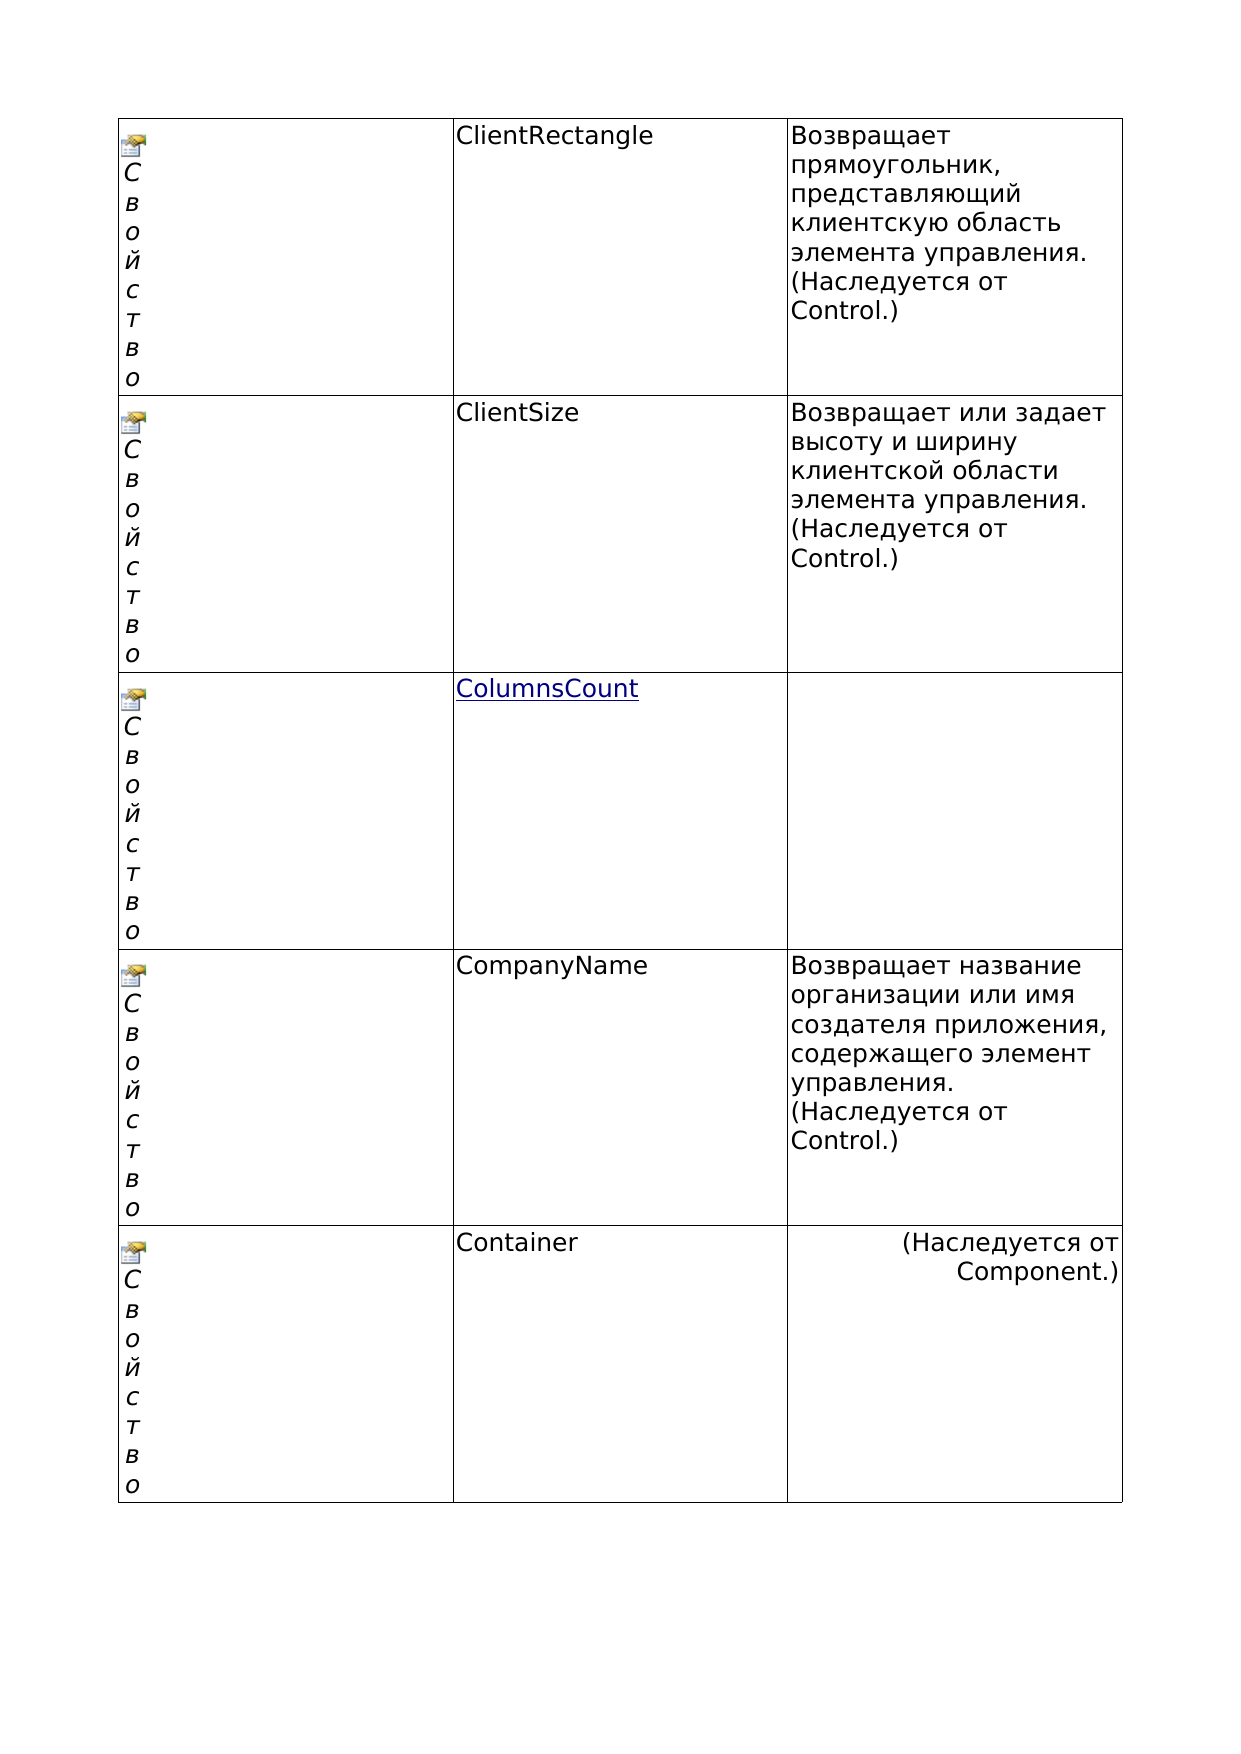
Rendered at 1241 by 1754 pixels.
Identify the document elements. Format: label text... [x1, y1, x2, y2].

table_cell Возвращает или задает высоту и ширину клиентской области элемента управления. (Наследуется от Control.) [788, 396, 1122, 672]
table_cell ClientRectangle [454, 119, 787, 395]
table_cell [119, 396, 453, 672]
table_cell [788, 673, 1122, 948]
table_cell [119, 119, 453, 395]
picture [121, 687, 147, 713]
table_cell [119, 673, 453, 948]
picture [121, 410, 147, 436]
table_cell ClientSize [454, 396, 787, 672]
table_cell Возвращает название организации или имя создателя приложения, содержащего элемент управления. (Наследуется от Control.) [788, 950, 1122, 1225]
picture [121, 133, 147, 159]
picture [121, 1240, 147, 1266]
table_cell Container [454, 1226, 787, 1502]
table_cell [119, 1226, 453, 1502]
table_cell ColumnsCount [454, 673, 787, 948]
table_cell Возвращает прямоугольник, представляющий клиентскую область элемента управления. (Наследуется от Control.) [788, 119, 1122, 395]
table_cell [119, 950, 453, 1225]
picture [121, 963, 147, 989]
table_cell (Наследуется от Component.) [788, 1226, 1122, 1502]
table_cell CompanyName [454, 950, 787, 1225]
